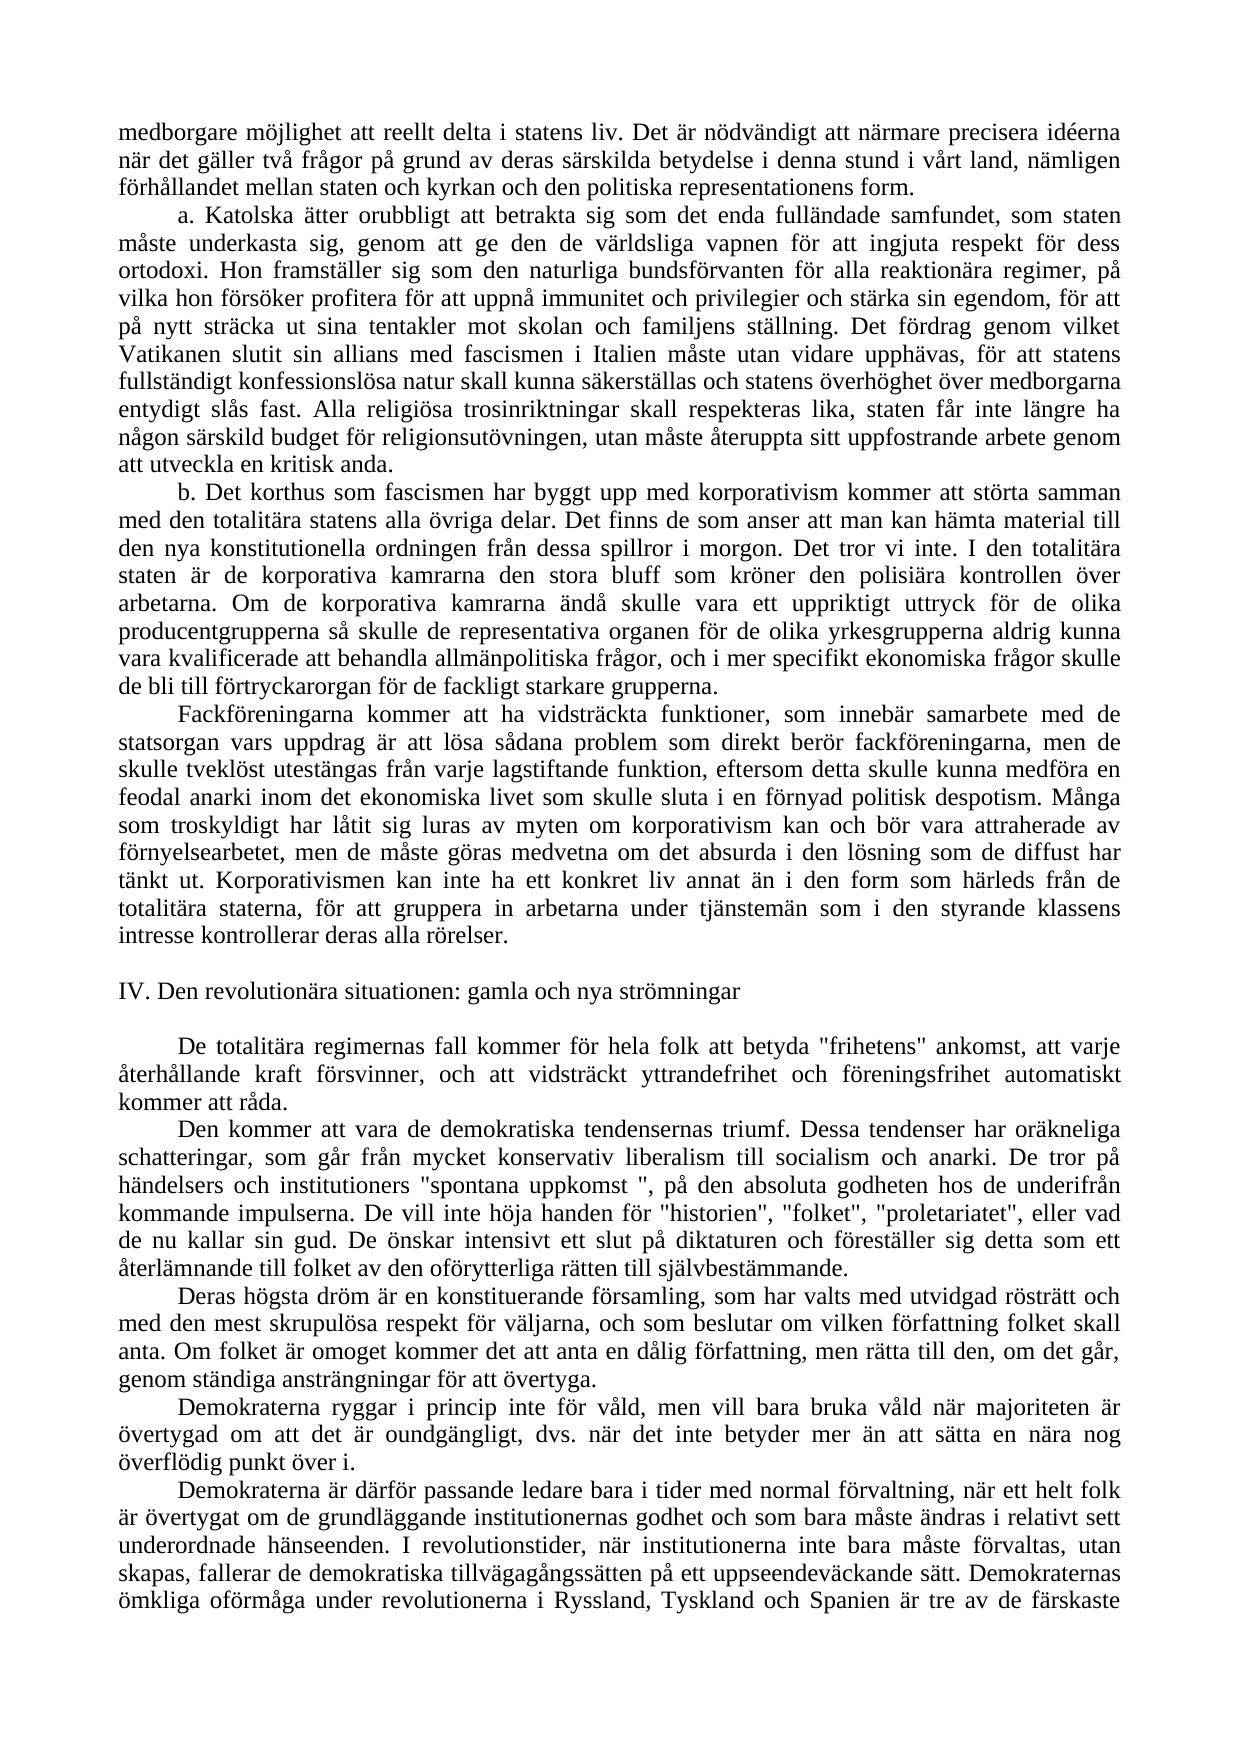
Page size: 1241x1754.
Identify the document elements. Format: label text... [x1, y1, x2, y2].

text Fackföreningarna kommer att ha vidsträckta funktioner, som innebär samarbete med de statsorgan vars uppdrag är att lösa sådana problem som direkt berör fackföreningarna, men de skulle tveklöst utestängas från varje lagstiftande funktion, eftersom detta skulle kunna medföra en feodal anarki inom det ekonomiska livet som skulle sluta i en förnyad politisk despotism. Många som troskyldigt har låtit sig luras av myten om korporativism kan och bör vara attraherade av förnyelsearbetet, men de måste göras medvetna om det absurda i den lösning som de diffust har tänkt ut. Korporativismen kan inte ha ett konkret liv annat än i den form som härleds från de totalitära staterna, för att gruppera in arbetarna under tjänstemän som i den styrande klassens intresse kontrollerar deras alla rörelser. [118, 700, 1122, 949]
text Den kommer att vara de demokratiska tendensernas triumf. Dessa tendenser har oräkneliga schatteringar, som går från mycket konservativ liberalism till socialism och anarki. De tror på händelsers och institutioners "spontana uppkomst ", på den absoluta godheten hos de underifrån kommande impulserna. De vill inte höja handen för "historien", "folket", "proletariatet", eller vad de nu kallar sin gud. De önskar intensivt ett slut på diktaturen och föreställer sig detta som ett återlämnande till folket av den oförytterliga rätten till självbestämmande. [118, 1116, 1122, 1282]
text b. Det korthus som fascismen har byggt upp med korporativism kommer att störta samman med den totalitära statens alla övriga delar. Det finns de som anser att man kan hämta material till den nya konstitutionella ordningen från dessa spillror i morgon. Det tror vi inte. I den totalitära staten är de korporativa kamrarna den stora bluff som kröner den polisiära kontrollen över arbetarna. Om de korporativa kamrarna ändå skulle vara ett uppriktigt uttryck för de olika producentgrupperna så skulle de representativa organen för de olika yrkesgrupperna aldrig kunna vara kvalificerade att behandla allmänpolitiska frågor, och i mer specifikt ekonomiska frågor skulle de bli till förtryckarorgan för de fackligt starkare grupperna. [118, 478, 1122, 700]
text Demokraterna är därför passande ledare bara i tider med normal förvaltning, när ett helt folk är övertygat om de grundläggande institutionernas godhet och som bara måste ändras i relativt sett underordnade hänseenden. I revolutionstider, när institutionerna inte bara måste förvaltas, utan skapas, fallerar de demokratiska tillvägagångssätten på ett uppseendeväckande sätt. Demokraternas ömkliga oförmåga under revolutionerna i Ryssland, Tyskland och Spanien är tre av de färskaste [118, 1476, 1122, 1614]
text IV. Den revolutionära situationen: gamla och nya strömningar [118, 977, 1122, 1005]
text medborgare möjlighet att reellt delta i statens liv. Det är nödvändigt att närmare precisera idéerna när det gäller två frågor på grund av deras särskilda betydelse i denna stund i vårt land, nämligen förhållandet mellan staten och kyrkan och den politiska representationens form. [118, 118, 1122, 201]
text De totalitära regimernas fall kommer för hela folk att betyda "frihetens" ankomst, att varje återhållande kraft försvinner, och att vidsträckt yttrandefrihet och föreningsfrihet automatiskt kommer att råda. [118, 1032, 1122, 1116]
text Demokraterna ryggar i princip inte för våld, men vill bara bruka våld när majoriteten är övertygad om att det är oundgängligt, dvs. när det inte betyder mer än att sätta en nära nog överflödig punkt över i. [118, 1393, 1122, 1476]
text Deras högsta dröm är en konstituerande församling, som har valts med utvidgad rösträtt och med den mest skrupulösa respekt för väljarna, och som beslutar om vilken författning folket skall anta. Om folket är omoget kommer det att anta en dålig författning, men rätta till den, om det går, genom ständiga ansträngningar för att övertyga. [118, 1282, 1122, 1393]
text a. Katolska ätter orubbligt att betrakta sig som det enda fulländade samfundet, som staten måste underkasta sig, genom att ge den de världsliga vapnen för att ingjuta respekt för dess ortodoxi. Hon framställer sig som den naturliga bundsförvanten för alla reaktionära regimer, på vilka hon försöker profitera för att uppnå immunitet och privilegier och stärka sin egendom, för att på nytt sträcka ut sina tentakler mot skolan och familjens ställning. Det fördrag genom vilket Vatikanen slutit sin allians med fascismen i Italien måste utan vidare upphävas, för att statens fullständigt konfessionslösa natur skall kunna säkerställas och statens överhöghet över medborgarna entydigt slås fast. Alla religiösa trosinriktningar skall respekteras lika, staten får inte längre ha någon särskild budget för religionsutövningen, utan måste återuppta sitt uppfostrande arbete genom att utveckla en kritisk anda. [118, 201, 1122, 478]
